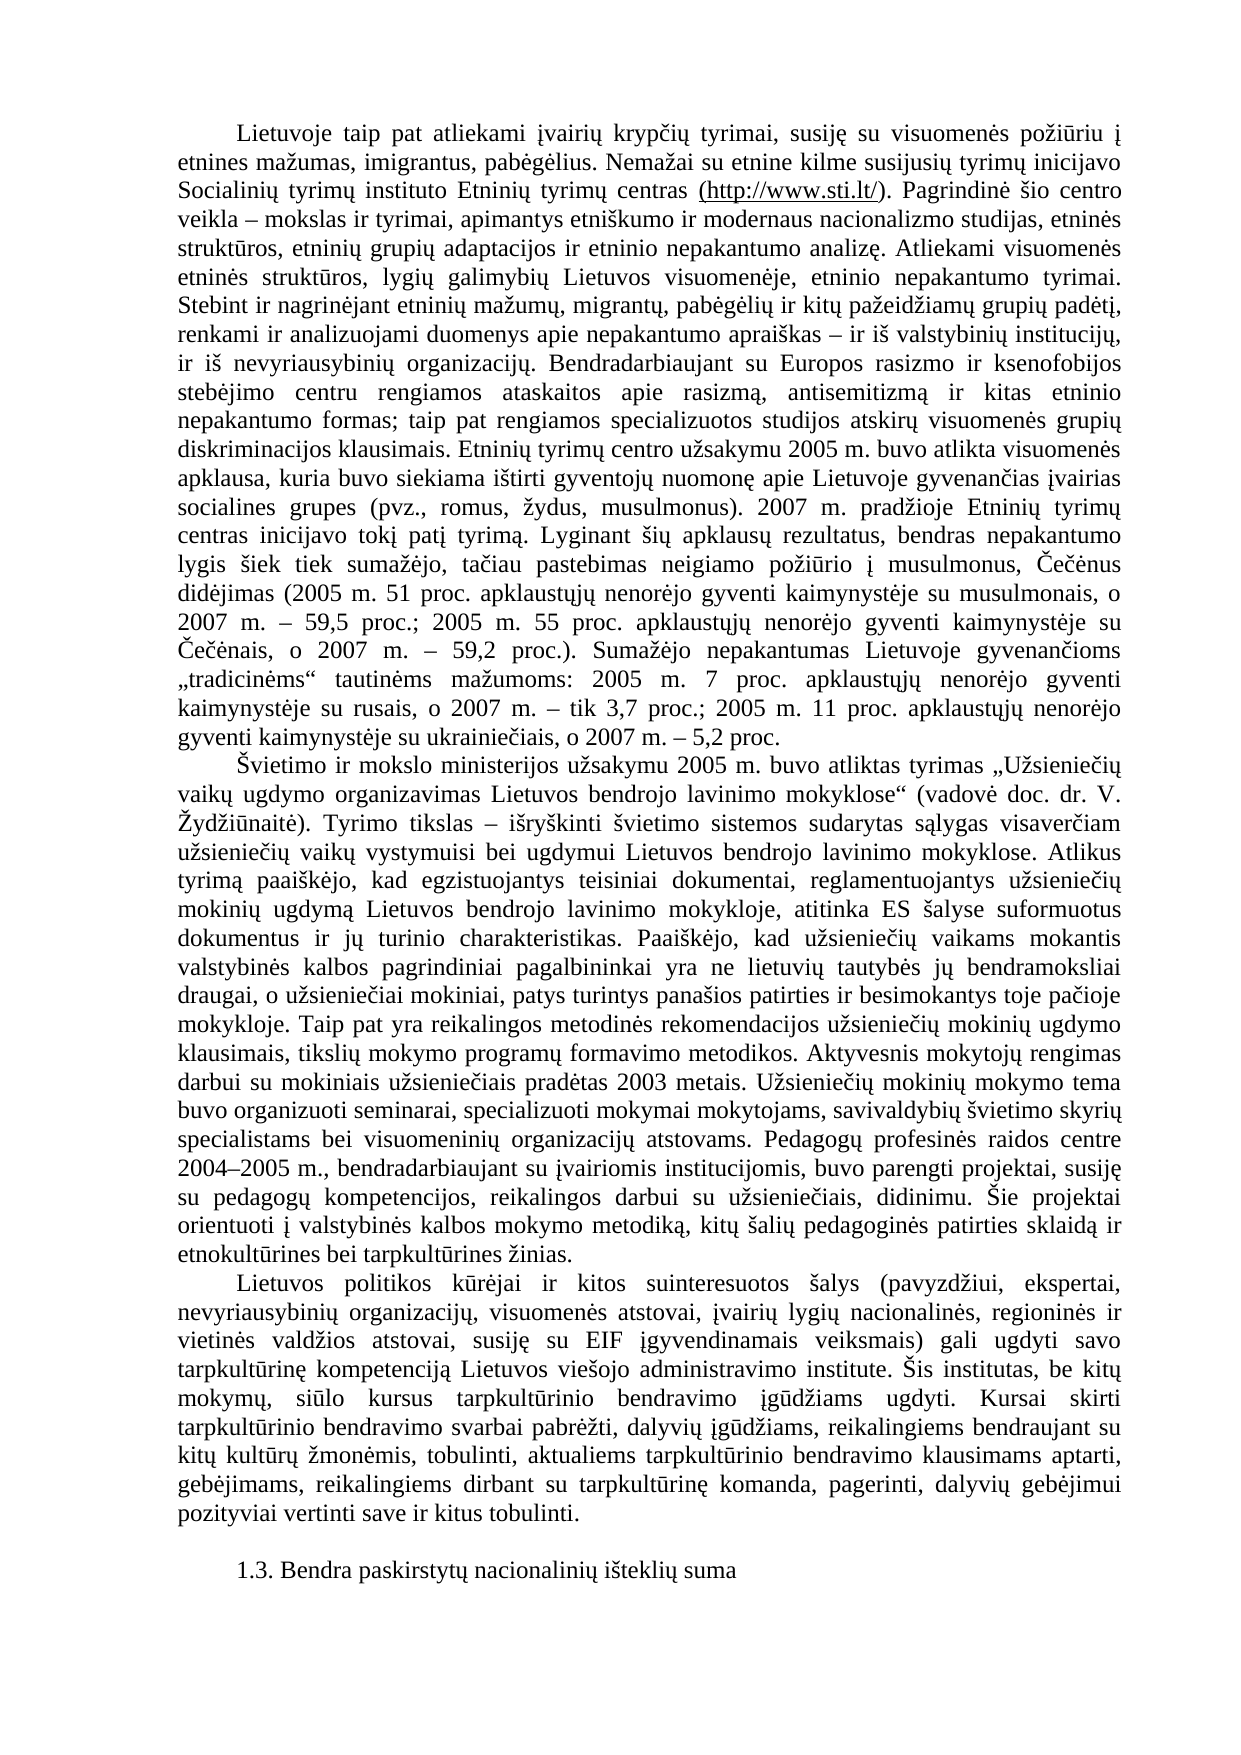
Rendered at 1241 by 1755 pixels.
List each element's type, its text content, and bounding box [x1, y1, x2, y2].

text Lietuvoje taip pat atliekami įvairių krypčių tyrimai, susiję su visuomenės požiūriu į etnines mažumas, imigrantus, pabėgėlius. Nemažai su etnine kilme susijusių tyrimų inicijavo Socialinių tyrimų instituto Etninių tyrimų centras (http://www.sti.lt/). Pagrindinė šio centro veikla – mokslas ir tyrimai, apimantys etniškumo ir modernaus nacionalizmo studijas, etninės struktūros, etninių grupių adaptacijos ir etninio nepakantumo analizę. Atliekami visuomenės etninės struktūros, lygių galimybių Lietuvos visuomenėje, etninio nepakantumo tyrimai. Stebint ir nagrinėjant etninių mažumų, migrantų, pabėgėlių ir kitų pažeidžiamų grupių padėtį, renkami ir analizuojami duomenys apie nepakantumo apraiškas – ir iš valstybinių institucijų, ir iš nevyriausybinių organizacijų. Bendradarbiaujant su Europos rasizmo ir ksenofobijos stebėjimo centru rengiamos ataskaitos apie rasizmą, antisemitizmą ir kitas etninio nepakantumo formas; taip pat rengiamos specializuotos studijos atskirų visuomenės grupių diskriminacijos klausimais. Etninių tyrimų centro užsakymu 2005 m. buvo atlikta visuomenės apklausa, kuria buvo siekiama ištirti gyventojų nuomonę apie Lietuvoje gyvenančias įvairias socialines grupes (pvz., romus, žydus, musulmonus). 2007 m. pradžioje Etninių tyrimų centras inicijavo tokį patį tyrimą. Lyginant šių apklausų rezultatus, bendras nepakantumo lygis šiek tiek sumažėjo, tačiau pastebimas neigiamo požiūrio į musulmonus, Čečėnus didėjimas (2005 m. 51 proc. apklaustųjų nenorėjo gyventi kaimynystėje su musulmonais, o 2007 m. – 59,5 proc.; 2005 m. 55 proc. apklaustųjų nenorėjo gyventi kaimynystėje su Čečėnais, o 2007 m. – 59,2 proc.). Sumažėjo nepakantumas Lietuvoje gyvenančioms „tradicinėms“ tautinėms mažumoms: 2005 m. 7 proc. apklaustųjų nenorėjo gyventi kaimynystėje su rusais, o 2007 m. – tik 3,7 proc.; 2005 m. 11 proc. apklaustųjų nenorėjo gyventi kaimynystėje su ukrainiečiais, o 2007 m. – 5,2 proc. [177, 118, 1122, 751]
text 1.3. Bendra paskirstytų nacionalinių išteklių suma [177, 1556, 1122, 1584]
text Švietimo ir mokslo ministerijos užsakymu 2005 m. buvo atliktas tyrimas „Užsieniečių vaikų ugdymo organizavimas Lietuvos bendrojo lavinimo mokyklose“ (vadovė doc. dr. V. Žydžiūnaitė). Tyrimo tikslas – išryškinti švietimo sistemos sudarytas sąlygas visaverčiam užsieniečių vaikų vystymuisi bei ugdymui Lietuvos bendrojo lavinimo mokyklose. Atlikus tyrimą paaiškėjo, kad egzistuojantys teisiniai dokumentai, reglamentuojantys užsieniečių mokinių ugdymą Lietuvos bendrojo lavinimo mokykloje, atitinka ES šalyse suformuotus dokumentus ir jų turinio charakteristikas. Paaiškėjo, kad užsieniečių vaikams mokantis valstybinės kalbos pagrindiniai pagalbininkai yra ne lietuvių tautybės jų bendramoksliai draugai, o užsieniečiai mokiniai, patys turintys panašios patirties ir besimokantys toje pačioje mokykloje. Taip pat yra reikalingos metodinės rekomendacijos užsieniečių mokinių ugdymo klausimais, tikslių mokymo programų formavimo metodikos. Aktyvesnis mokytojų rengimas darbui su mokiniais užsieniečiais pradėtas 2003 metais. Užsieniečių mokinių mokymo tema buvo organizuoti seminarai, specializuoti mokymai mokytojams, savivaldybių švietimo skyrių specialistams bei visuomeninių organizacijų atstovams. Pedagogų profesinės raidos centre 2004–2005 m., bendradarbiaujant su įvairiomis institucijomis, buvo parengti projektai, susiję su pedagogų kompetencijos, reikalingos darbui su užsieniečiais, didinimu. Šie projektai orientuoti į valstybinės kalbos mokymo metodiką, kitų šalių pedagoginės patirties sklaidą ir etnokultūrines bei tarpkultūrines žinias. [177, 751, 1122, 1268]
text Lietuvos politikos kūrėjai ir kitos suinteresuotos šalys (pavyzdžiui, ekspertai, nevyriausybinių organizacijų, visuomenės atstovai, įvairių lygių nacionalinės, regioninės ir vietinės valdžios atstovai, susiję su EIF įgyvendinamais veiksmais) gali ugdyti savo tarpkultūrinę kompetenciją Lietuvos viešojo administravimo institute. Šis institutas, be kitų mokymų, siūlo kursus tarpkultūrinio bendravimo įgūdžiams ugdyti. Kursai skirti tarpkultūrinio bendravimo svarbai pabrėžti, dalyvių įgūdžiams, reikalingiems bendraujant su kitų kultūrų žmonėmis, tobulinti, aktualiems tarpkultūrinio bendravimo klausimams aptarti, gebėjimams, reikalingiems dirbant su tarpkultūrinę komanda, pagerinti, dalyvių gebėjimui pozityviai vertinti save ir kitus tobulinti. [177, 1268, 1122, 1527]
